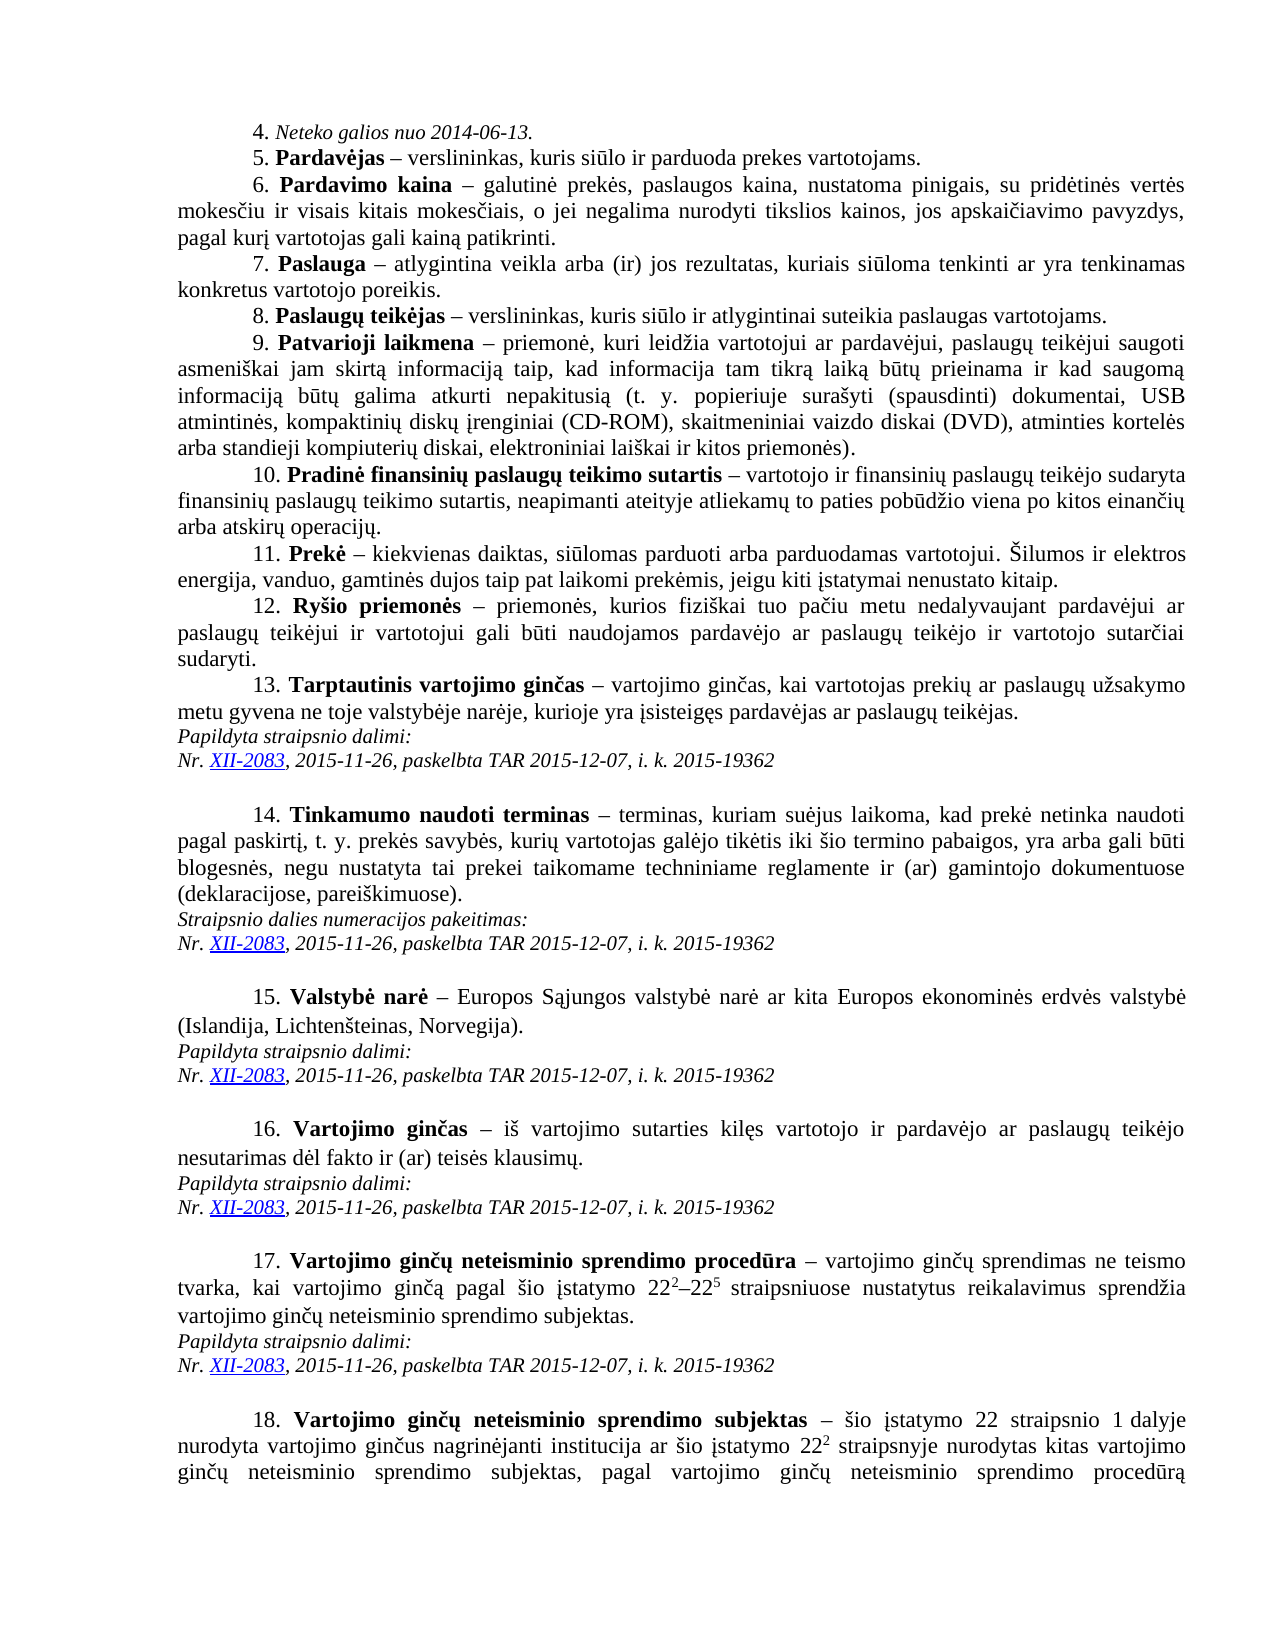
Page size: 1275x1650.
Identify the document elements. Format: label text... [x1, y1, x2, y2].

text 15. Valstybė narė – Europos Sąjungos valstybė narė ar kita Europos ekonominės erdvės valstybė (Islandija, Lichtenšteinas, Norvegija). [177, 983, 1186, 1038]
text Papildyta straipsnio dalimi: [177, 1171, 1186, 1194]
text 8. Paslaugų teikėjas – verslininkas, kuris siūlo ir atlygintinai suteikia paslaugas vartotojams. [177, 303, 1186, 329]
text Papildyta straipsnio dalimi: [177, 1329, 1186, 1353]
text 9. Patvarioji laikmena – priemonė, kuri leidžia vartotojui ar pardavėjui, paslaugų teikėjui saugoti asmeniškai jam skirtą informaciją taip, kad informacija tam tikrą laiką būtų prieinama ir kad saugomą informaciją būtų galima atkurti nepakitusią (t. y. popieriuje surašyti (spausdinti) dokumentai, USB atmintinės, kompaktinių diskų įrenginiai (CD-ROM), skaitmeniniai vaizdo diskai (DVD), atminties kortelės arba standieji kompiuterių diskai, elektroniniai laiškai ir kitos priemonės). [177, 329, 1186, 461]
text 5. Pardavėjas – verslininkas, kuris siūlo ir parduoda prekes vartotojams. [177, 144, 1186, 171]
text Straipsnio dalies numeracijos pakeitimas: [177, 907, 1186, 931]
text Papildyta straipsnio dalimi: [177, 724, 1186, 748]
text Nr. XII-2083, 2015-11-26, paskelbta TAR 2015-12-07, i. k. 2015-19362 [177, 1063, 1186, 1087]
text 14. Tinkamumo naudoti terminas – terminas, kuriam suėjus laikoma, kad prekė netinka naudoti pagal paskirtį, t. y. prekės savybės, kurių vartotojas galėjo tikėtis iki šio termino pabaigos, yra arba gali būti blogesnės, negu nustatyta tai prekei taikomame techniniame reglamente ir (ar) gamintojo dokumentuose (deklaracijose, pareiškimuose). [177, 801, 1186, 907]
text 17. Vartojimo ginčų neteisminio sprendimo procedūra – vartojimo ginčų sprendimas ne teismo tvarka, kai vartojimo ginčą pagal šio įstatymo 222–225 straipsniuose nustatytus reikalavimus sprendžia vartojimo ginčų neteisminio sprendimo subjektas. [177, 1247, 1186, 1329]
text Nr. XII-2083, 2015-11-26, paskelbta TAR 2015-12-07, i. k. 2015-19362 [177, 1353, 1186, 1377]
text 11. Prekė – kiekvienas daiktas, siūlomas parduoti arba parduodamas vartotojui. Šilumos ir elektros energija, vanduo, gamtinės dujos taip pat laikomi prekėmis, jeigu kiti įstatymai nenustato kitaip. [177, 540, 1186, 592]
text Nr. XII-2083, 2015-11-26, paskelbta TAR 2015-12-07, i. k. 2015-19362 [177, 931, 1186, 955]
text 12. Ryšio priemonės – priemonės, kurios fiziškai tuo pačiu metu nedalyvaujant pardavėjui ar paslaugų teikėjui ir vartotojui gali būti naudojamos pardavėjo ar paslaugų teikėjo ir vartotojo sutarčiai sudaryti. [177, 592, 1186, 672]
text 13. Tarptautinis vartojimo ginčas – vartojimo ginčas, kai vartotojas prekių ar paslaugų užsakymo metu gyvena ne toje valstybėje narėje, kurioje yra įsisteigęs pardavėjas ar paslaugų teikėjas. [177, 672, 1186, 724]
text 4. Neteko galios nuo 2014-06-13. [177, 118, 1186, 144]
text Nr. XII-2083, 2015-11-26, paskelbta TAR 2015-12-07, i. k. 2015-19362 [177, 1194, 1186, 1219]
text Papildyta straipsnio dalimi: [177, 1038, 1186, 1063]
text 10. Pradinė finansinių paslaugų teikimo sutartis – vartotojo ir finansinių paslaugų teikėjo sudaryta finansinių paslaugų teikimo sutartis, neapimanti ateityje atliekamų to paties pobūdžio viena po kitos einančių arba atskirų operacijų. [177, 461, 1186, 540]
text 6. Pardavimo kaina – galutinė prekės, paslaugos kaina, nustatoma pinigais, su pridėtinės vertės mokesčiu ir visais kitais mokesčiais, o jei negalima nurodyti tikslios kainos, jos apskaičiavimo pavyzdys, pagal kurį vartotojas gali kainą patikrinti. [177, 171, 1186, 250]
text 16. Vartojimo ginčas – iš vartojimo sutarties kilęs vartotojo ir pardavėjo ar paslaugų teikėjo nesutarimas dėl fakto ir (ar) teisės klausimų. [177, 1115, 1186, 1171]
text Nr. XII-2083, 2015-11-26, paskelbta TAR 2015-12-07, i. k. 2015-19362 [177, 748, 1186, 772]
text 7. Paslauga – atlygintina veikla arba (ir) jos rezultatas, kuriais siūloma tenkinti ar yra tenkinamas konkretus vartotojo poreikis. [177, 250, 1186, 303]
text 18. Vartojimo ginčų neteisminio sprendimo subjektas – šio įstatymo 22 straipsnio 1 dalyje nurodyta vartojimo ginčus nagrinėjanti institucija ar šio įstatymo 222 straipsnyje nurodytas kitas vartojimo ginčų neteisminio sprendimo subjektas, pagal vartojimo ginčų neteisminio sprendimo procedūrą [177, 1406, 1186, 1485]
